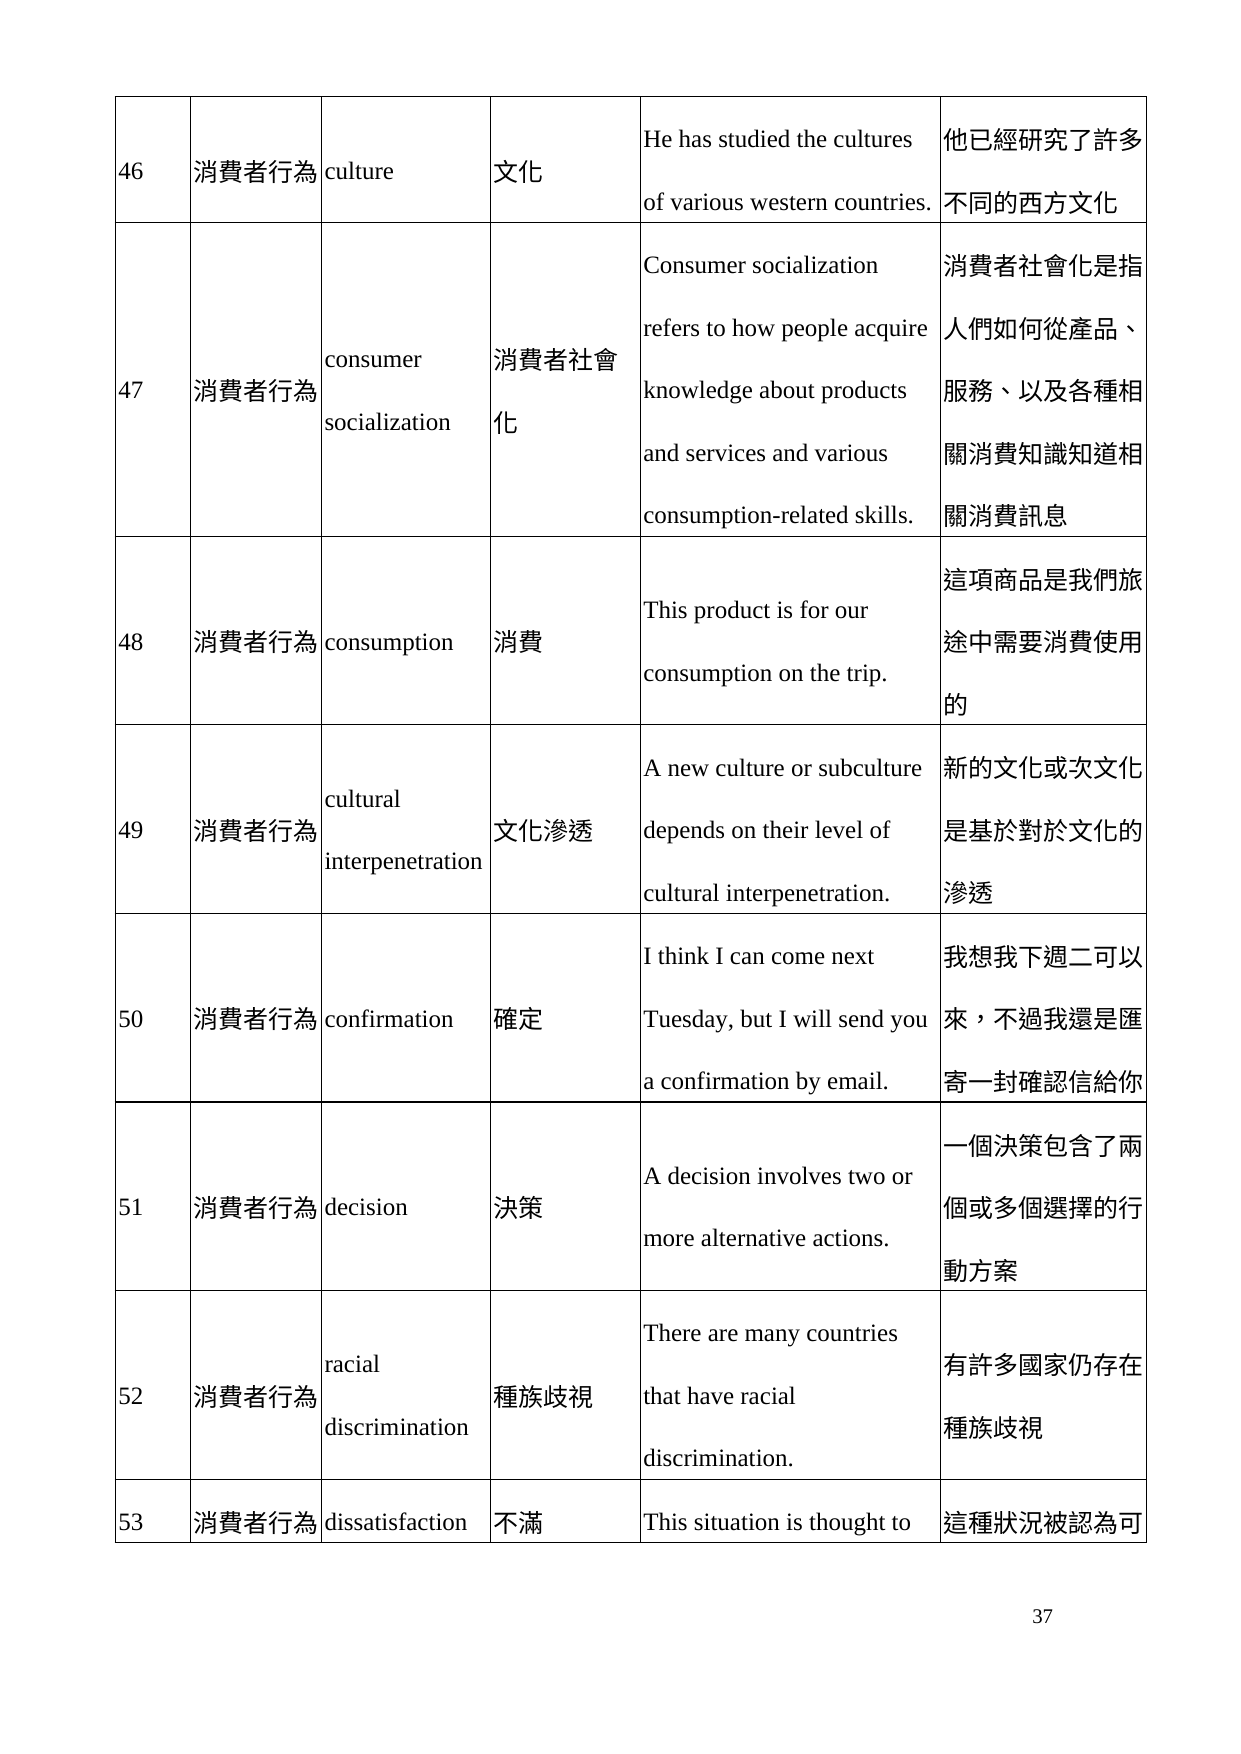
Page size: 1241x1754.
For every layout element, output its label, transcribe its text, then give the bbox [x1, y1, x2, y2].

table_cell racial discrimination [322, 1291, 490, 1478]
table_cell 消費者行為 [191, 1291, 321, 1478]
table_cell There are many countries that have racial discrimination. [641, 1291, 940, 1478]
table_cell 種族歧視 [491, 1291, 640, 1478]
table_cell cultural interpenetration [322, 725, 490, 913]
table_cell I think I can come next Tuesday, but I will send you a confirmation by email. [641, 914, 940, 1101]
table_cell 消費者行為 [191, 1480, 321, 1542]
table_cell 51 [116, 1103, 190, 1290]
table_cell He has studied the cultures of various western countries. [641, 97, 940, 222]
table_cell consumption [322, 537, 490, 724]
table_cell 消費者行為 [191, 725, 321, 913]
table_cell 47 [116, 223, 190, 536]
table_cell 52 [116, 1291, 190, 1478]
table_cell This situation is thought to [641, 1480, 940, 1542]
table_cell 消費 [491, 537, 640, 724]
table_cell 消費者行為 [191, 97, 321, 222]
table_cell 他已經研究了許多不同的西方文化 [941, 97, 1146, 222]
table_cell 文化 [491, 97, 640, 222]
table_cell 50 [116, 914, 190, 1101]
table_cell 一個決策包含了兩個或多個選擇的行動方案 [941, 1103, 1146, 1290]
table_cell A new culture or subculture depends on their level of cultural interpenetration. [641, 725, 940, 913]
table_cell 新的文化或次文化是基於對於文化的滲透 [941, 725, 1146, 913]
table_cell consumer socialization [322, 223, 490, 536]
table_cell 我想我下週二可以來，不過我還是匯寄一封確認信給你 [941, 914, 1146, 1101]
table_cell A decision involves two or more alternative actions. [641, 1103, 940, 1290]
table_cell confirmation [322, 914, 490, 1101]
table_cell 不滿 [491, 1480, 640, 1542]
table_cell 這種狀況被認為可 [941, 1480, 1146, 1542]
table_cell This product is for our consumption on the trip. [641, 537, 940, 724]
table_cell 消費者行為 [191, 1103, 321, 1290]
table_cell 消費者社會化是指人們如何從產品、服務、以及各種相關消費知識知道相關消費訊息 [941, 223, 1146, 536]
table_cell 確定 [491, 914, 640, 1101]
table_cell Consumer socialization refers to how people acquire knowledge about products and services and various consumption-related skills. [641, 223, 940, 536]
table_cell 決策 [491, 1103, 640, 1290]
table_cell decision [322, 1103, 490, 1290]
table_cell 46 [116, 97, 190, 222]
table_cell 消費者行為 [191, 914, 321, 1101]
table_cell 53 [116, 1480, 190, 1542]
table_cell 48 [116, 537, 190, 724]
table_cell 消費者社會化 [491, 223, 640, 536]
table_cell 文化滲透 [491, 725, 640, 913]
table_cell culture [322, 97, 490, 222]
table_cell 消費者行為 [191, 537, 321, 724]
table_cell 消費者行為 [191, 223, 321, 536]
table_cell 這項商品是我們旅途中需要消費使用的 [941, 537, 1146, 724]
table_cell 有許多國家仍存在種族歧視 [941, 1291, 1146, 1478]
table_cell 49 [116, 725, 190, 913]
table_cell dissatisfaction [322, 1480, 490, 1542]
